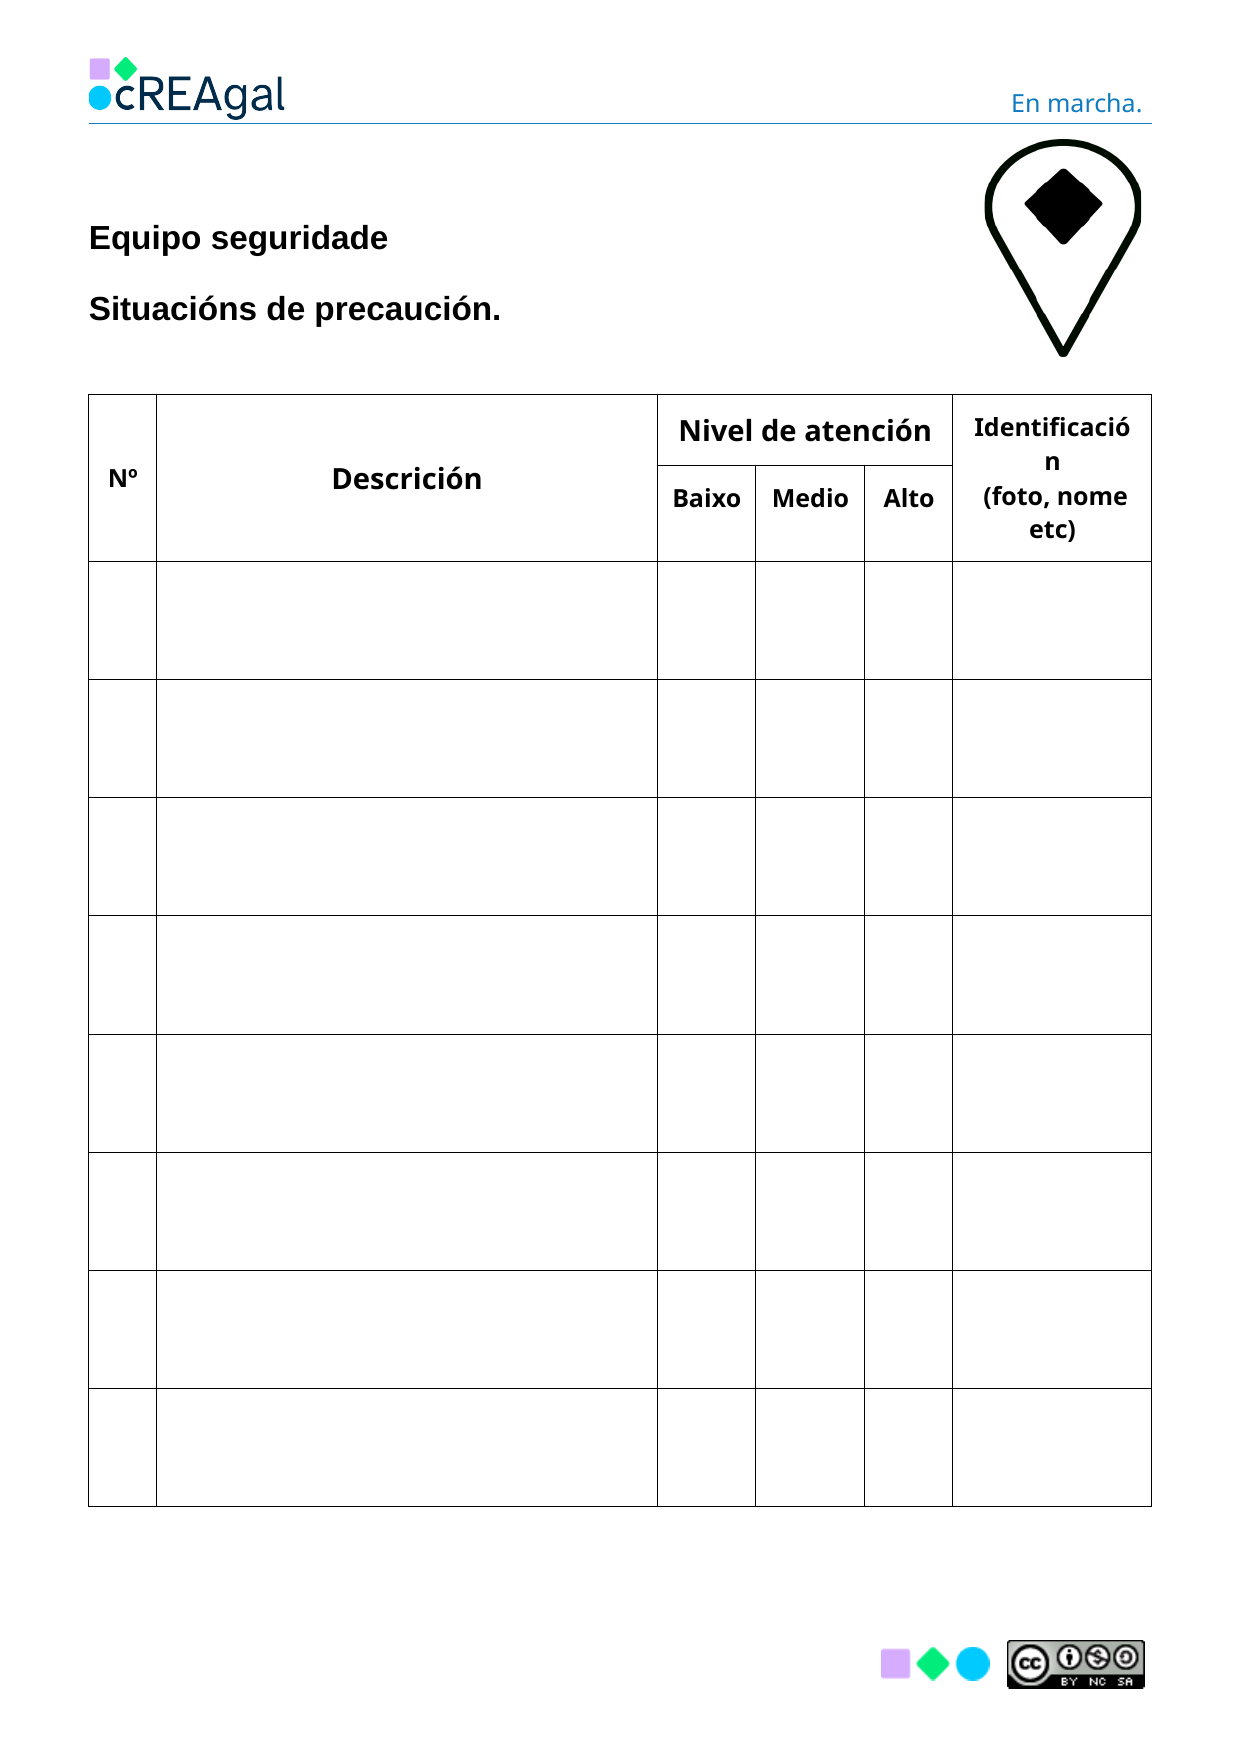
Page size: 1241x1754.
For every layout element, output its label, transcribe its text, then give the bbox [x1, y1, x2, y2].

table_cell [756, 1271, 864, 1388]
picture [881, 1647, 970, 1681]
table_header Nº [89, 395, 156, 561]
table_cell Baixo [658, 466, 755, 561]
table_cell [865, 1389, 952, 1506]
table_cell [157, 680, 657, 797]
table_cell [756, 1035, 864, 1152]
table_cell [953, 1271, 1151, 1388]
table_cell [658, 1389, 755, 1506]
table_cell [756, 1153, 864, 1270]
table_cell [865, 916, 952, 1033]
table_cell [658, 1035, 755, 1152]
table_cell [658, 1271, 755, 1388]
table_cell [89, 916, 156, 1033]
picture [977, 1647, 990, 1661]
table_cell [865, 1153, 952, 1270]
table_cell [756, 798, 864, 915]
table_header Identificación (foto, nome etc) [953, 395, 1151, 561]
table_cell [658, 1153, 755, 1270]
table_cell Alto [865, 466, 952, 561]
table_cell [89, 798, 156, 915]
table_cell [89, 1035, 156, 1152]
table_cell [756, 562, 864, 679]
table_cell [89, 1271, 156, 1388]
table_cell [953, 916, 1151, 1033]
table_cell [953, 1153, 1151, 1270]
subtitle [1142, 218, 1152, 256]
table_cell [157, 562, 657, 679]
table_cell [756, 680, 864, 797]
table_cell [658, 680, 755, 797]
text En marcha. [88, 83, 1152, 124]
table_cell [89, 562, 156, 679]
table_cell [953, 1035, 1151, 1152]
table_cell [157, 1389, 657, 1506]
table_header Nivel de atención [658, 395, 952, 464]
table_cell [865, 562, 952, 679]
picture [976, 1666, 990, 1681]
table_cell [756, 916, 864, 1033]
table_cell [157, 1271, 657, 1388]
picture [1007, 1640, 1145, 1689]
table_cell [89, 1153, 156, 1270]
table_cell [953, 562, 1151, 679]
table_cell [756, 1389, 864, 1506]
table_cell [157, 1035, 657, 1152]
table_cell [157, 798, 657, 915]
table_cell [658, 562, 755, 679]
table_header Descrición [157, 395, 657, 561]
table_cell [658, 798, 755, 915]
table_cell [658, 916, 755, 1033]
table_cell [157, 1153, 657, 1270]
table_cell [865, 798, 952, 915]
table_cell [157, 916, 657, 1033]
table_cell [953, 1389, 1151, 1506]
picture [88, 57, 285, 120]
table_cell [89, 1389, 156, 1506]
table_cell [865, 1271, 952, 1388]
table_cell [865, 1035, 952, 1152]
table_cell [865, 680, 952, 797]
table_cell [89, 680, 156, 797]
picture [984, 139, 1142, 357]
table_cell [953, 798, 1151, 915]
subtitle Situacións de precaución. [88, 289, 984, 328]
table_cell [953, 680, 1151, 797]
table_cell Medio [756, 466, 864, 561]
subtitle Equipo seguridade [88, 218, 984, 256]
